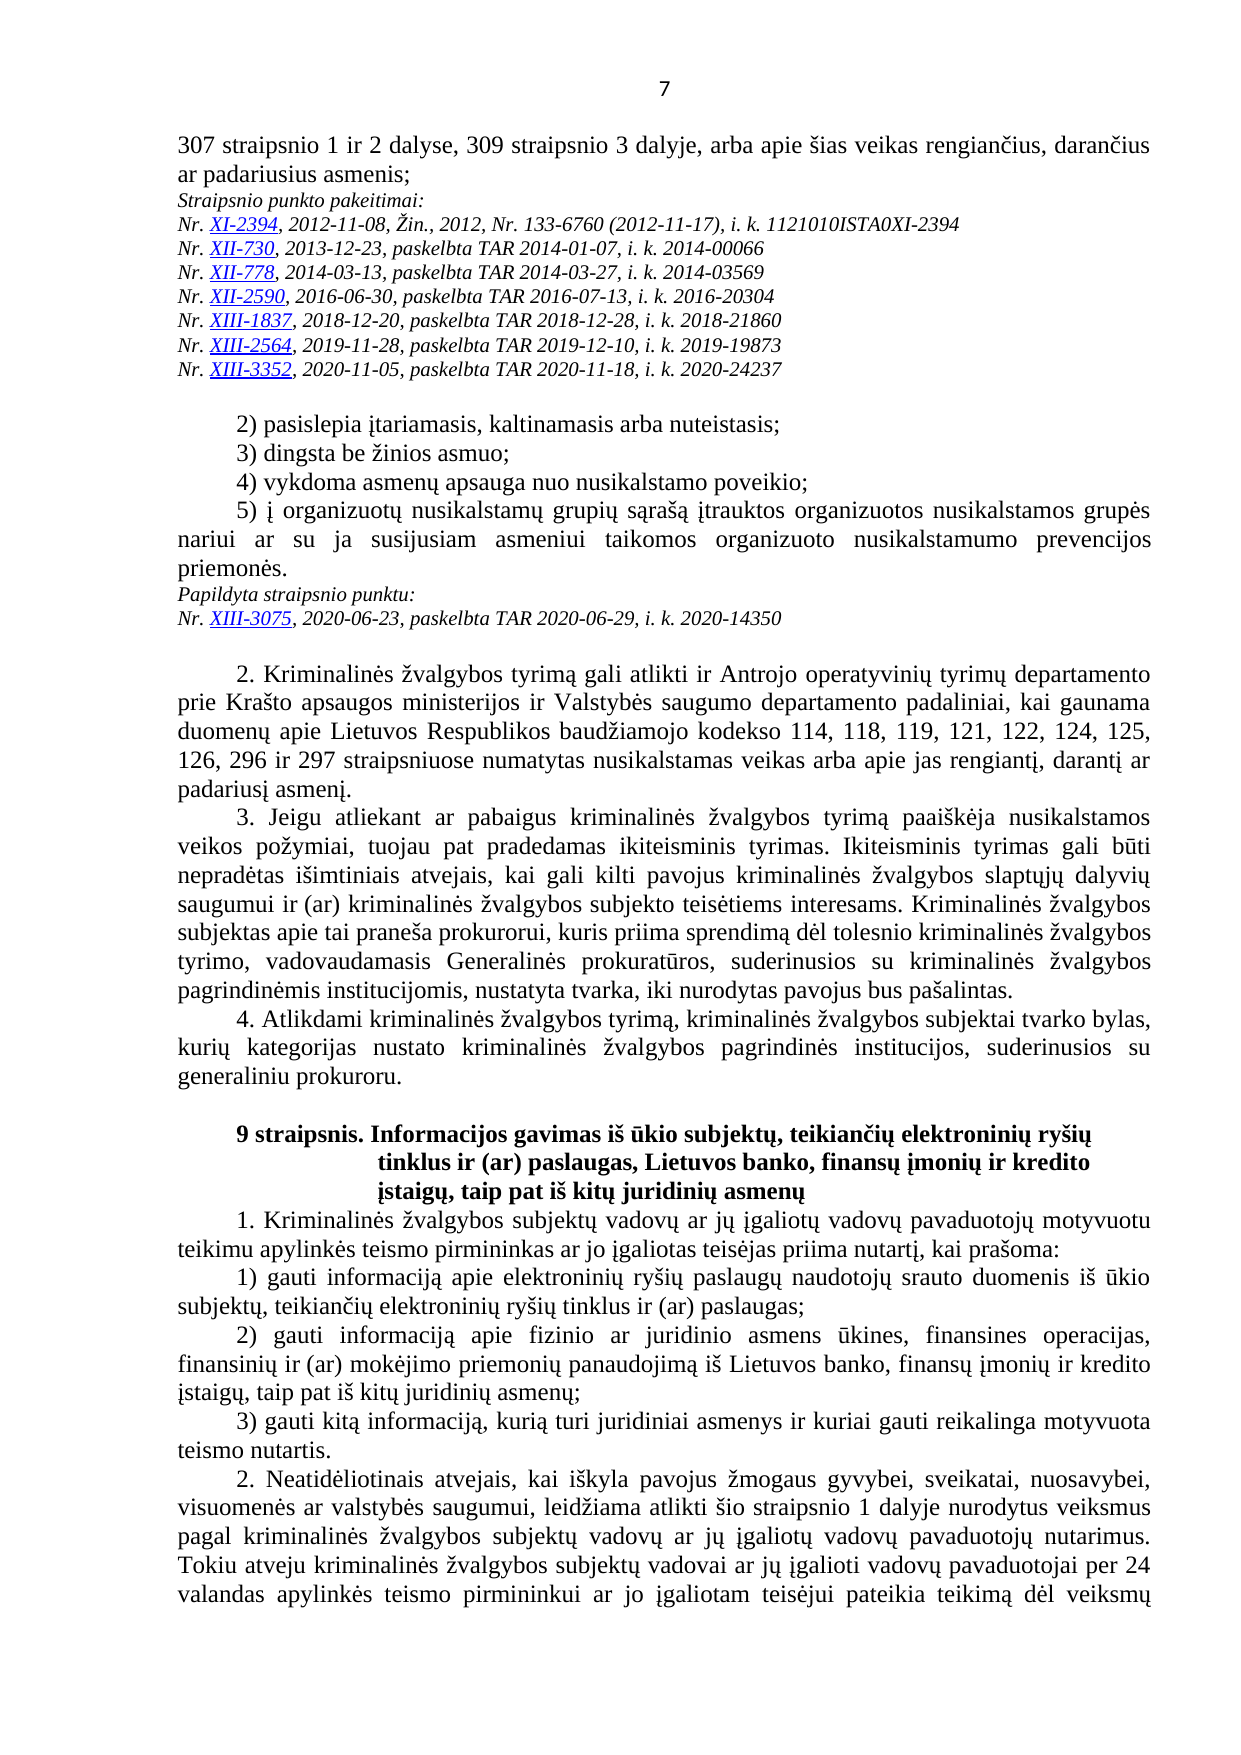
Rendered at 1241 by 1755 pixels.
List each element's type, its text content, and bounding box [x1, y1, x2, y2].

text 1. Kriminalinės žvalgybos subjektų vadovų ar jų įgaliotų vadovų pavaduotojų motyvuotu teikimu apylinkės teismo pirmininkas ar jo įgaliotas teisėjas priima nutartį, kai prašoma: [177, 1205, 1152, 1262]
text 3. Jeigu atliekant ar pabaigus kriminalinės žvalgybos tyrimą paaiškėja nusikalstamos veikos požymiai, tuojau pat pradedamas ikiteisminis tyrimas. Ikiteisminis tyrimas gali būti nepradėtas išimtiniais atvejais, kai gali kilti pavojus kriminalinės žvalgybos slaptųjų dalyvių saugumui ir (ar) kriminalinės žvalgybos subjekto teisėtiems interesams. Kriminalinės žvalgybos subjektas apie tai praneša prokurorui, kuris priima sprendimą dėl tolesnio kriminalinės žvalgybos tyrimo, vadovaudamasis Generalinės prokuratūros, suderinusios su kriminalinės žvalgybos pagrindinėmis institucijomis, nustatyta tvarka, iki nurodytas pavojus bus pašalintas. [177, 802, 1152, 1004]
text Nr. XIII-1837, 2018-12-20, paskelbta TAR 2018-12-28, i. k. 2018-21860 [177, 308, 1152, 332]
text Nr. XII-2590, 2016-06-30, paskelbta TAR 2016-07-13, i. k. 2016-20304 [177, 284, 1152, 308]
text 5) į organizuotų nusikalstamų grupių sąrašą įtrauktos organizuotos nusikalstamos grupės nariui ar su ja susijusiam asmeniui taikomos organizuoto nusikalstamumo prevencijos priemonės. [177, 496, 1152, 582]
text 2. Kriminalinės žvalgybos tyrimą gali atlikti ir Antrojo operatyvinių tyrimų departamento prie Krašto apsaugos ministerijos ir Valstybės saugumo departamento padaliniai, kai gaunama duomenų apie Lietuvos Respublikos baudžiamojo kodekso 114, 118, 119, 121, 122, 124, 125, 126, 296 ir 297 straipsniuose numatytas nusikalstamas veikas arba apie jas rengiantį, darantį ar padariusį asmenį. [177, 659, 1152, 802]
text 4. Atlikdami kriminalinės žvalgybos tyrimą, kriminalinės žvalgybos subjektai tvarko bylas, kurių kategorijas nustato kriminalinės žvalgybos pagrindinės institucijos, suderinusios su generaliniu prokuroru. [177, 1004, 1152, 1090]
text 2) pasislepia įtariamasis, kaltinamasis arba nuteistasis; [177, 409, 1152, 438]
text 3) dingsta be žinios asmuo; [177, 438, 1152, 467]
text 2. Neatidėliotinais atvejais, kai iškyla pavojus žmogaus gyvybei, sveikatai, nuosavybei, visuomenės ar valstybės saugumui, leidžiama atlikti šio straipsnio 1 dalyje nurodytus veiksmus pagal kriminalinės žvalgybos subjektų vadovų ar jų įgaliotų vadovų pavaduotojų nutarimus. Tokiu atveju kriminalinės žvalgybos subjektų vadovai ar jų įgalioti vadovų pavaduotojai per 24 valandas apylinkės teismo pirmininkui ar jo įgaliotam teisėjui pateikia teikimą dėl veiksmų [177, 1464, 1152, 1607]
text 9 straipsnis. Informacijos gavimas iš ūkio subjektų, teikiančių elektroninių ryšių tinklus ir (ar) paslaugas, Lietuvos banko, finansų įmonių ir kredito įstaigų, taip pat iš kitų juridinių asmenų [236, 1119, 1152, 1205]
text Nr. XII-778, 2014-03-13, paskelbta TAR 2014-03-27, i. k. 2014-03569 [177, 260, 1152, 284]
text 4) vykdoma asmenų apsauga nuo nusikalstamo poveikio; [177, 467, 1152, 496]
text Papildyta straipsnio punktu: [177, 582, 1152, 606]
text Nr. XII-730, 2013-12-23, paskelbta TAR 2014-01-07, i. k. 2014-00066 [177, 236, 1152, 260]
text Nr. XIII-2564, 2019-11-28, paskelbta TAR 2019-12-10, i. k. 2019-19873 [177, 332, 1152, 357]
text Nr. XIII-3352, 2020-11-05, paskelbta TAR 2020-11-18, i. k. 2020-24237 [177, 357, 1152, 381]
text Nr. XI-2394, 2012-11-08, Žin., 2012, Nr. 133-6760 (2012-11-17), i. k. 1121010ISTA0XI-2394 [177, 212, 1152, 236]
text 3) gauti kitą informaciją, kurią turi juridiniai asmenys ir kuriai gauti reikalinga motyvuota teismo nutartis. [177, 1406, 1152, 1464]
text 1) gauti informaciją apie elektroninių ryšių paslaugų naudotojų srauto duomenis iš ūkio subjektų, teikiančių elektroninių ryšių tinklus ir (ar) paslaugas; [177, 1262, 1152, 1320]
text Nr. XIII-3075, 2020-06-23, paskelbta TAR 2020-06-29, i. k. 2020-14350 [177, 606, 1152, 630]
text 307 straipsnio 1 ir 2 dalyse, 309 straipsnio 3 dalyje, arba apie šias veikas rengiančius, darančius ar padariusius asmenis; [177, 131, 1152, 188]
text Straipsnio punkto pakeitimai: [177, 188, 1152, 212]
text 2) gauti informaciją apie fizinio ar juridinio asmens ūkines, finansines operacijas, finansinių ir (ar) mokėjimo priemonių panaudojimą iš Lietuvos banko, finansų įmonių ir kredito įstaigų, taip pat iš kitų juridinių asmenų; [177, 1320, 1152, 1406]
